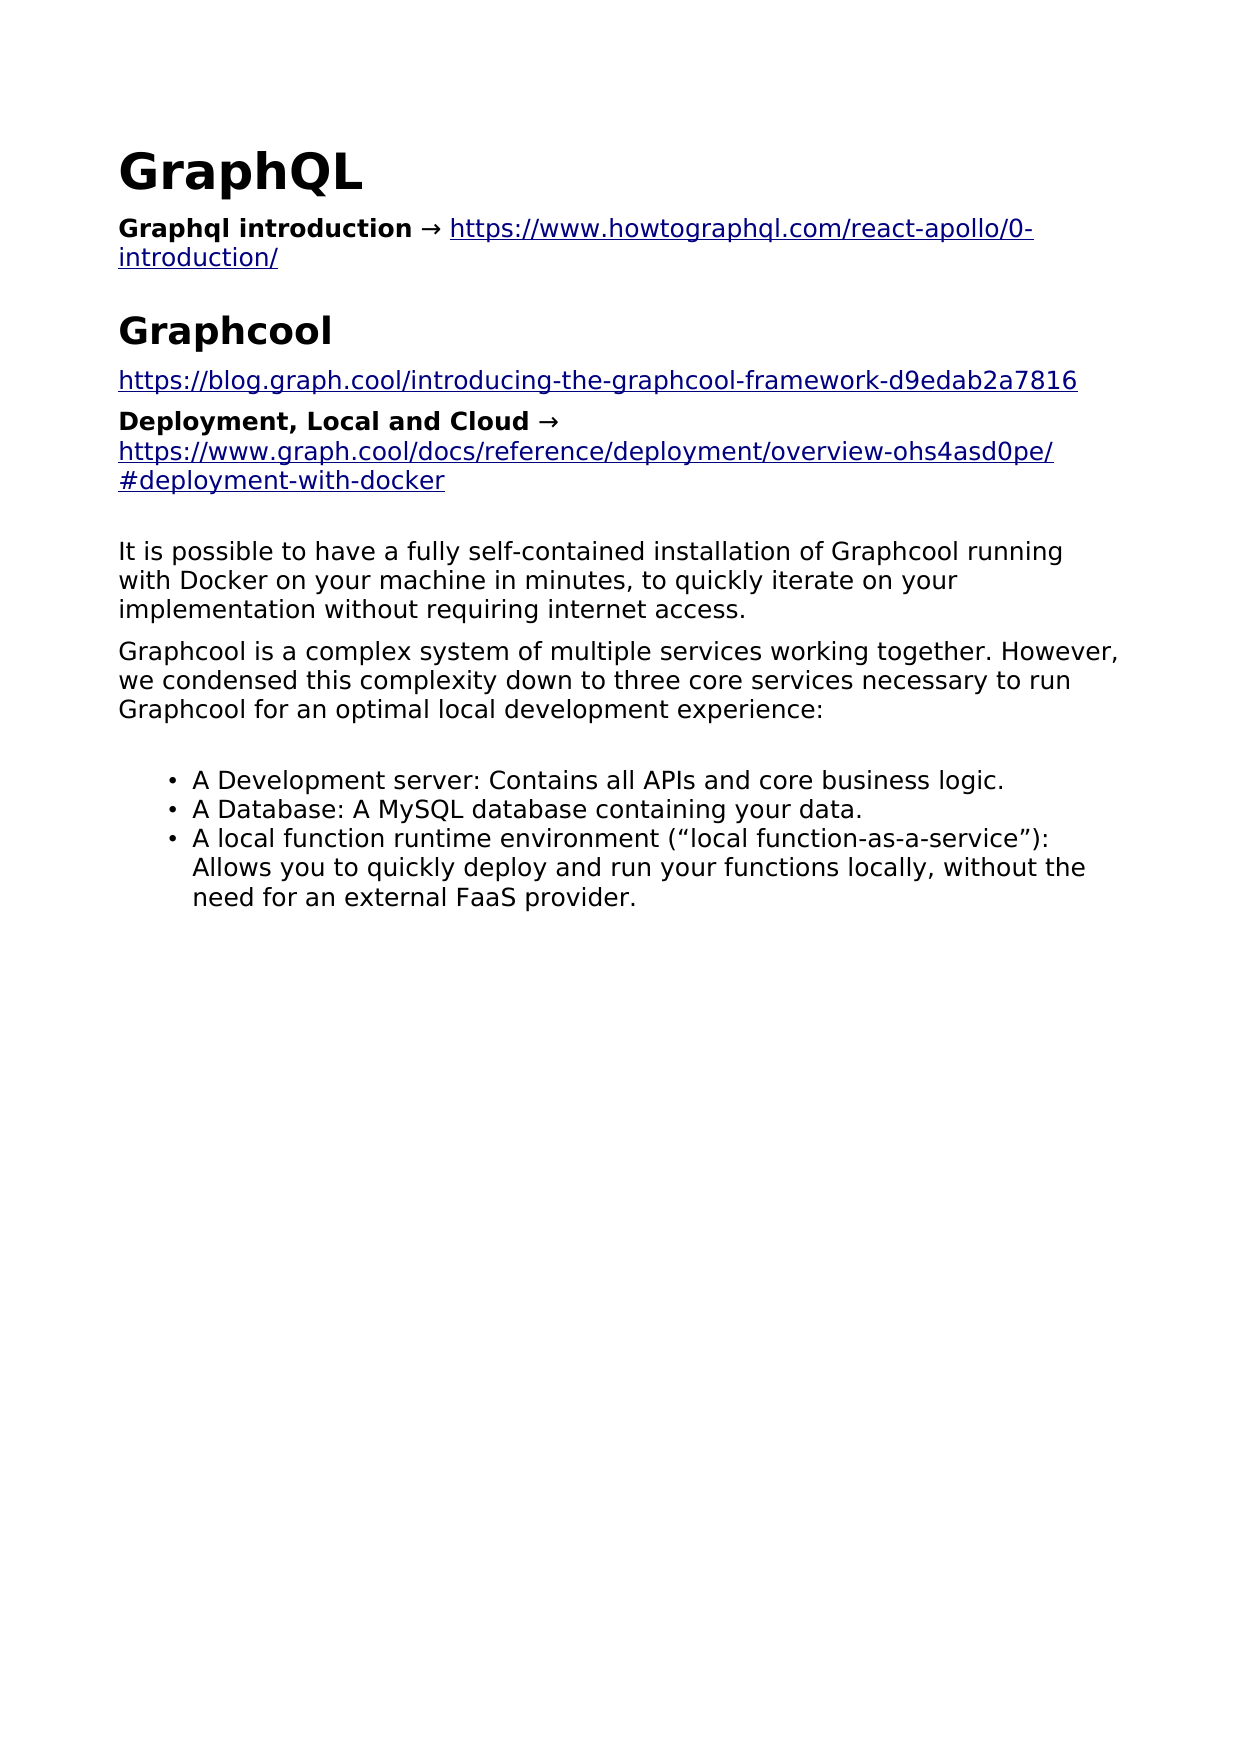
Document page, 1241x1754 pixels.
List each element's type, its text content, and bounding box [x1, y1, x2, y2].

subtitle Graphcool [118, 310, 1122, 353]
text Graphcool is a complex system of multiple services working together. However, we condensed this complexity down to three core services necessary to run Graphcool for an optimal local development experience: [118, 637, 1122, 724]
text https://blog.graph.cool/introducing-the-graphcool-framework-d9edab2a7816 [118, 366, 1122, 395]
text Graphql introduction → https://www.howtographql.com/react-apollo/0-introduction/ [118, 214, 1122, 272]
subtitle GraphQL [118, 143, 1122, 201]
list A Database: A MySQL database containing your data. [177, 795, 1122, 824]
list A Development server: Contains all APIs and core business logic. [177, 766, 1122, 795]
text Deployment, Local and Cloud → https://www.graph.cool/docs/reference/deployment/overview-ohs4asd0pe/#deployment-with-docker [118, 407, 1122, 524]
list A local function runtime environment (“local function-as-a-service”): Allows you to quickly deploy and run your functions locally, without the need for an external FaaS provider. [177, 824, 1122, 912]
text It is possible to have a fully self-contained installation of Graphcool running with Docker on your machine in minutes, to quickly iterate on your implementation without requiring internet access. [118, 537, 1122, 624]
